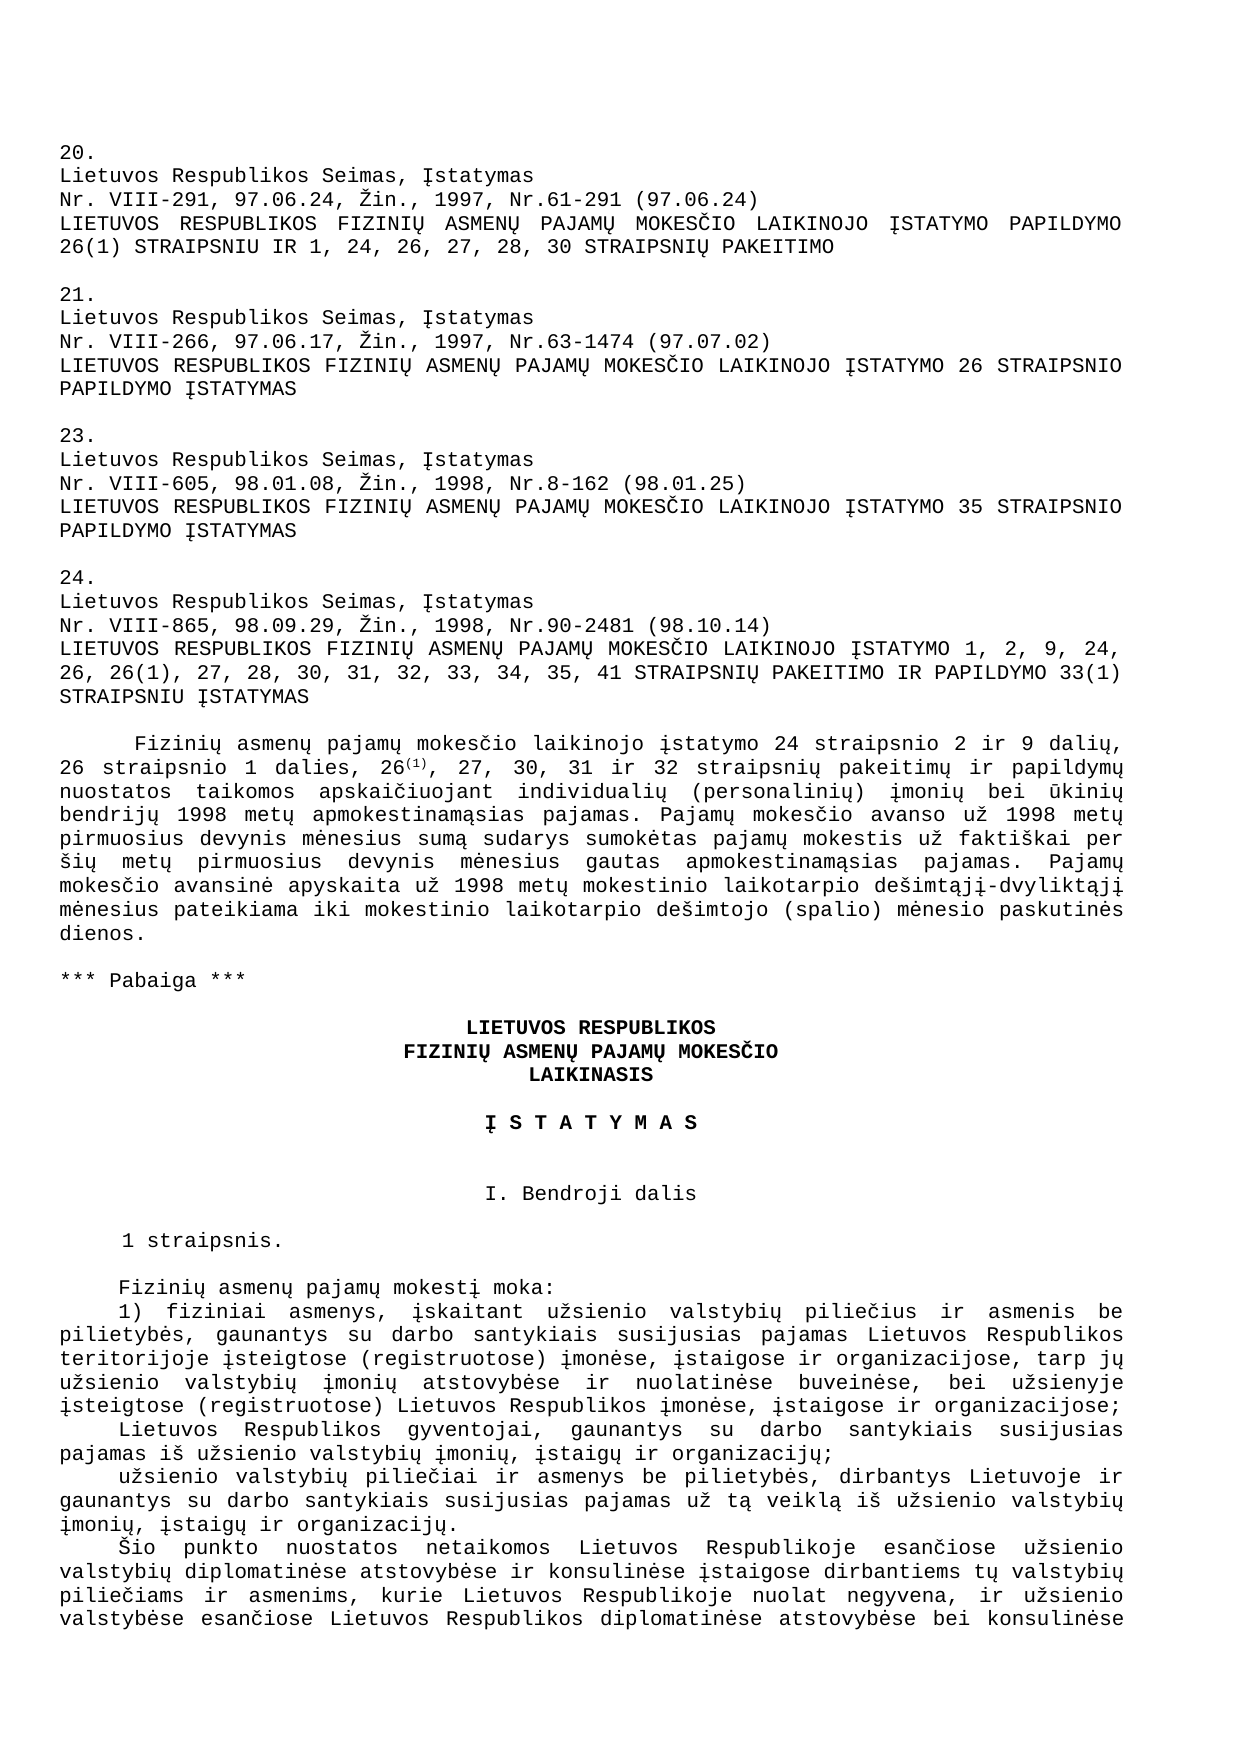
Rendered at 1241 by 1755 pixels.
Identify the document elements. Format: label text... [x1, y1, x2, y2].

text *** Pabaiga *** [59, 970, 1122, 993]
text Lietuvos Respublikos Seimas, Įstatymas [59, 307, 1122, 331]
text Lietuvos Respublikos Seimas, Įstatymas [59, 165, 1122, 189]
text LIETUVOS RESPUBLIKOS FIZINIŲ ASMENŲ PAJAMŲ MOKESČIO LAIKINOJO ĮSTATYMO 26 STRAIPSNIO PAPILDYMO ĮSTATYMAS [59, 354, 1122, 402]
text Fizinių asmenų pajamų mokestį moka: [59, 1277, 1124, 1301]
text 24. [59, 567, 1122, 591]
text I. Bendroji dalis [59, 1183, 1122, 1206]
text 1) fiziniai asmenys, įskaitant užsienio valstybių piliečius ir asmenis be pilietybės, gaunantys su darbo santykiais susijusias pajamas Lietuvos Respublikos teritorijoje įsteigtose (registruotose) įmonėse, įstaigose ir organizacijose, tarp jų užsienio valstybių įmonių atstovybėse ir nuolatinėse buveinėse, bei užsienyje įsteigtose (registruotose) Lietuvos Respublikos įmonėse, įstaigose ir organizacijose; [59, 1301, 1124, 1419]
text Lietuvos Respublikos gyventojai, gaunantys su darbo santykiais susijusias pajamas iš užsienio valstybių įmonių, įstaigų ir organizacijų; [59, 1419, 1124, 1466]
text 23. [59, 426, 1122, 449]
text LAIKINASIS [59, 1064, 1122, 1088]
text Lietuvos Respublikos Seimas, Įstatymas [59, 449, 1122, 473]
text LIETUVOS RESPUBLIKOS FIZINIŲ ASMENŲ PAJAMŲ MOKESČIO LAIKINOJO ĮSTATYMO 35 STRAIPSNIO PAPILDYMO ĮSTATYMAS [59, 496, 1122, 544]
text Nr. VIII-605, 98.01.08, Žin., 1998, Nr.8-162 (98.01.25) [59, 473, 1122, 496]
text LIETUVOS RESPUBLIKOS FIZINIŲ ASMENŲ PAJAMŲ MOKESČIO LAIKINOJO ĮSTATYMO 1, 2, 9, 24, 26, 26(1), 27, 28, 30, 31, 32, 33, 34, 35, 41 STRAIPSNIŲ PAKEITIMO IR PAPILDYMO 33(1) STRAIPSNIU ĮSTATYMAS [59, 638, 1122, 709]
text Fizinių asmenų pajamų mokesčio laikinojo įstatymo 24 straipsnio 2 ir 9 dalių, 26 straipsnio 1 dalies, 26(1), 27, 30, 31 ir 32 straipsnių pakeitimų ir papildymų nuostatos taikomos apskaičiuojant individualių (personalinių) įmonių bei ūkinių bendrijų 1998 metų apmokestinamąsias pajamas. Pajamų mokesčio avanso už 1998 metų pirmuosius devynis mėnesius sumą sudarys sumokėtas pajamų mokestis už faktiškai per šių metų pirmuosius devynis mėnesius gautas apmokestinamąsias pajamas. Pajamų mokesčio avansinė apyskaita už 1998 metų mokestinio laikotarpio dešimtąjį-dvyliktąjį mėnesius pateikiama iki mokestinio laikotarpio dešimtojo (spalio) mėnesio paskutinės dienos. [59, 733, 1124, 946]
text Šio punkto nuostatos netaikomos Lietuvos Respublikoje esančiose užsienio valstybių diplomatinėse atstovybėse ir konsulinėse įstaigose dirbantiems tų valstybių piliečiams ir asmenims, kurie Lietuvos Respublikoje nuolat negyvena, ir užsienio valstybėse esančiose Lietuvos Respublikos diplomatinėse atstovybėse bei konsulinėse [59, 1537, 1124, 1632]
text užsienio valstybių piliečiai ir asmenys be pilietybės, dirbantys Lietuvoje ir gaunantys su darbo santykiais susijusias pajamas už tą veiklą iš užsienio valstybių įmonių, įstaigų ir organizacijų. [59, 1466, 1124, 1537]
text Lietuvos Respublikos Seimas, Įstatymas [59, 591, 1122, 615]
text LIETUVOS RESPUBLIKOS FIZINIŲ ASMENŲ PAJAMŲ MOKESČIO LAIKINOJO ĮSTATYMO PAPILDYMO 26(1) STRAIPSNIU IR 1, 24, 26, 27, 28, 30 STRAIPSNIŲ PAKEITIMO [59, 213, 1122, 260]
text Nr. VIII-865, 98.09.29, Žin., 1998, Nr.90-2481 (98.10.14) [59, 615, 1122, 638]
text FIZINIŲ ASMENŲ PAJAMŲ MOKESČIO [59, 1041, 1122, 1064]
text LIETUVOS RESPUBLIKOS [59, 1017, 1122, 1041]
text 20. [59, 142, 1122, 165]
text 1 straipsnis. [59, 1230, 1122, 1253]
text 21. [59, 284, 1122, 307]
text Nr. VIII-291, 97.06.24, Žin., 1997, Nr.61-291 (97.06.24) [59, 189, 1122, 213]
text Į S T A T Y M A S [59, 1112, 1122, 1135]
text Nr. VIII-266, 97.06.17, Žin., 1997, Nr.63-1474 (97.07.02) [59, 331, 1122, 354]
